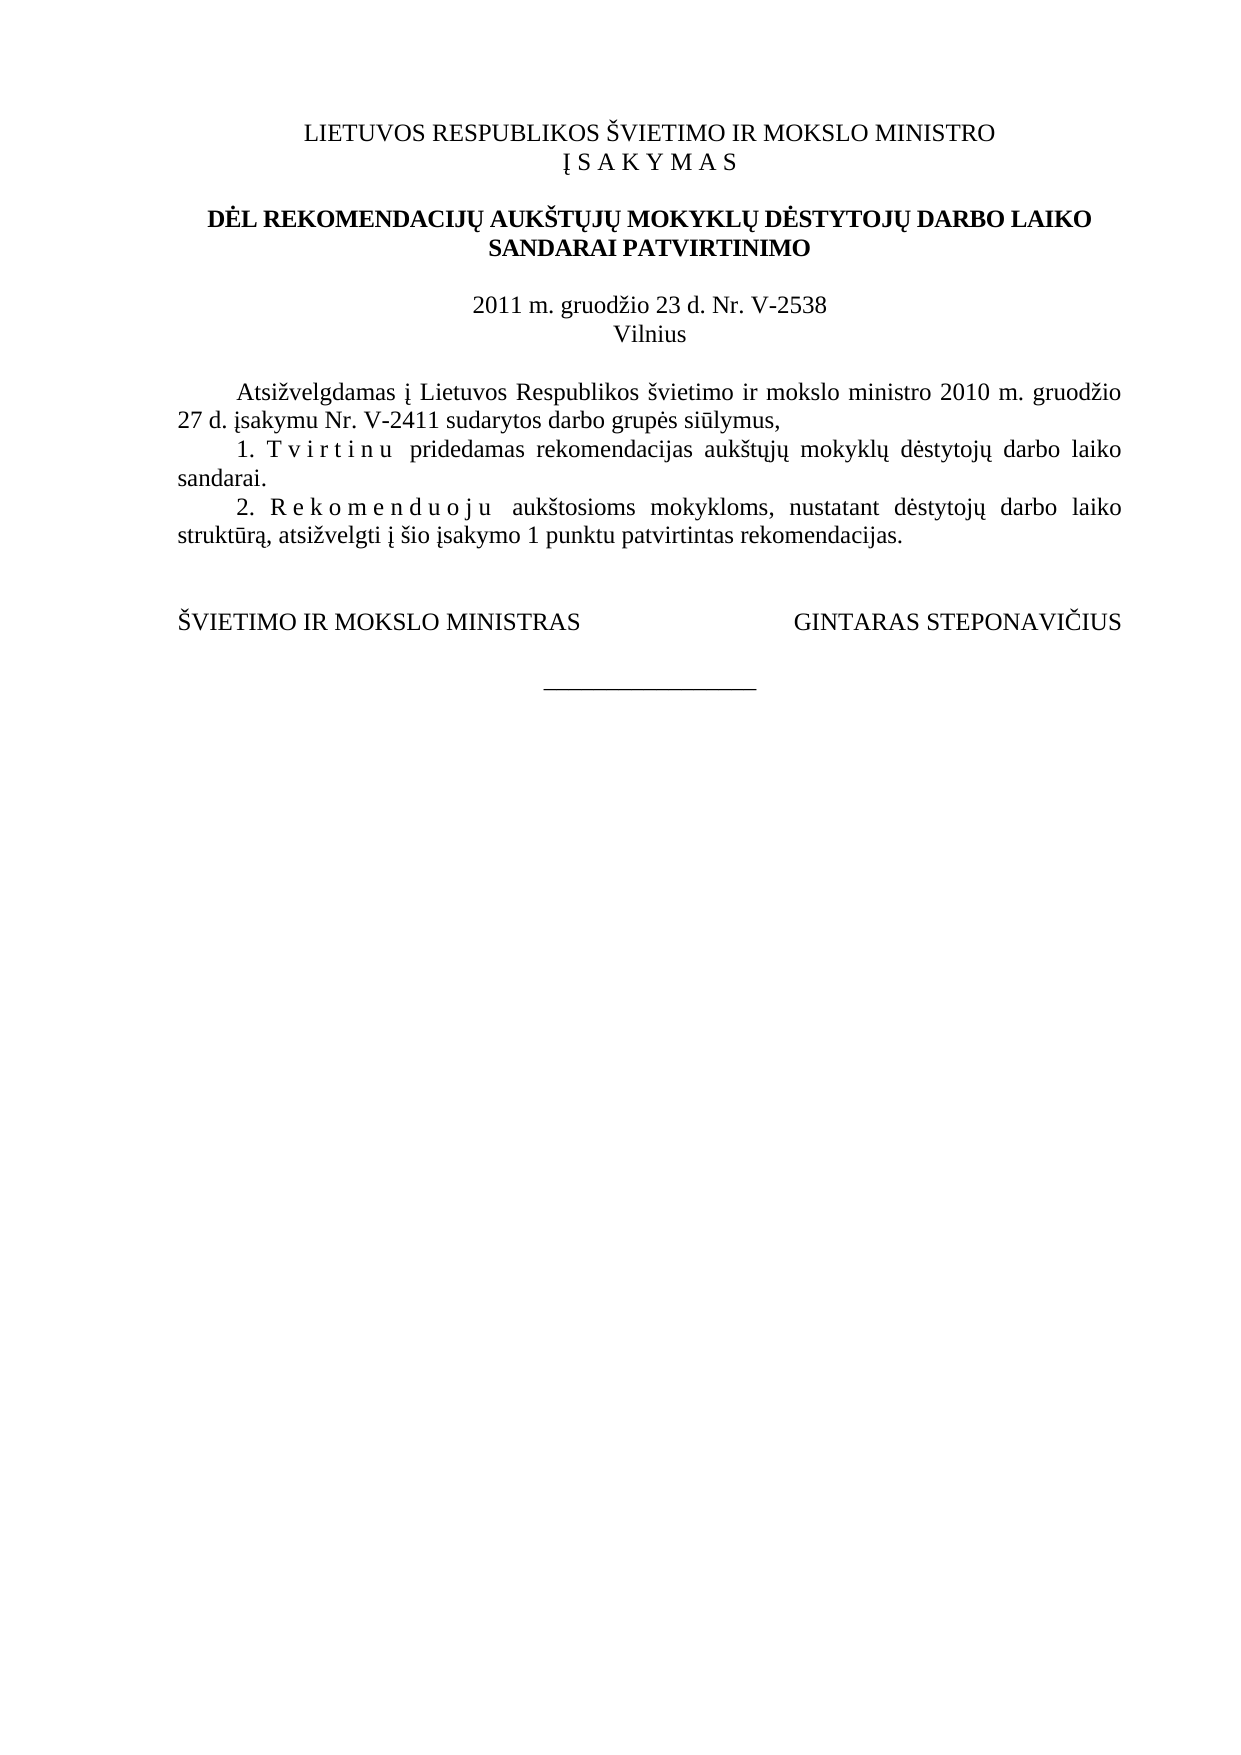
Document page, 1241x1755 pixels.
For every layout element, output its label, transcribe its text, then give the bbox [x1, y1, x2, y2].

text Atsižvelgdamas į Lietuvos Respublikos švietimo ir mokslo ministro 2010 m. gruodžio 27 d. įsakymu Nr. V-2411 sudarytos darbo grupės siūlymus, [177, 377, 1122, 434]
text 2011 m. gruodžio 23 d. Nr. V-2538 [177, 291, 1122, 319]
text DĖL REKOMENDACIJŲ AUKŠTŲJŲ MOKYKLŲ DĖSTYTOJŲ DARBO LAIKO SANDARAI PATVIRTINIMO [177, 204, 1122, 262]
text ĮSAKYMAS [177, 147, 1122, 176]
text 2. Rekomenduoju aukštosioms mokykloms, nustatant dėstytojų darbo laiko struktūrą, atsižvelgti į šio įsakymo 1 punktu patvirtintas rekomendacijas. [177, 492, 1122, 549]
text _________________ [177, 664, 1122, 693]
text LIETUVOS RESPUBLIKOS ŠVIETIMO IR MOKSLO MINISTRO [177, 118, 1122, 147]
text 1. Tvirtinu pridedamas rekomendacijas aukštųjų mokyklų dėstytojų darbo laiko sandarai. [177, 434, 1122, 492]
text Švietimo ir mokslo ministras Gintaras Steponavičius [177, 607, 1122, 636]
text Vilnius [177, 319, 1122, 348]
